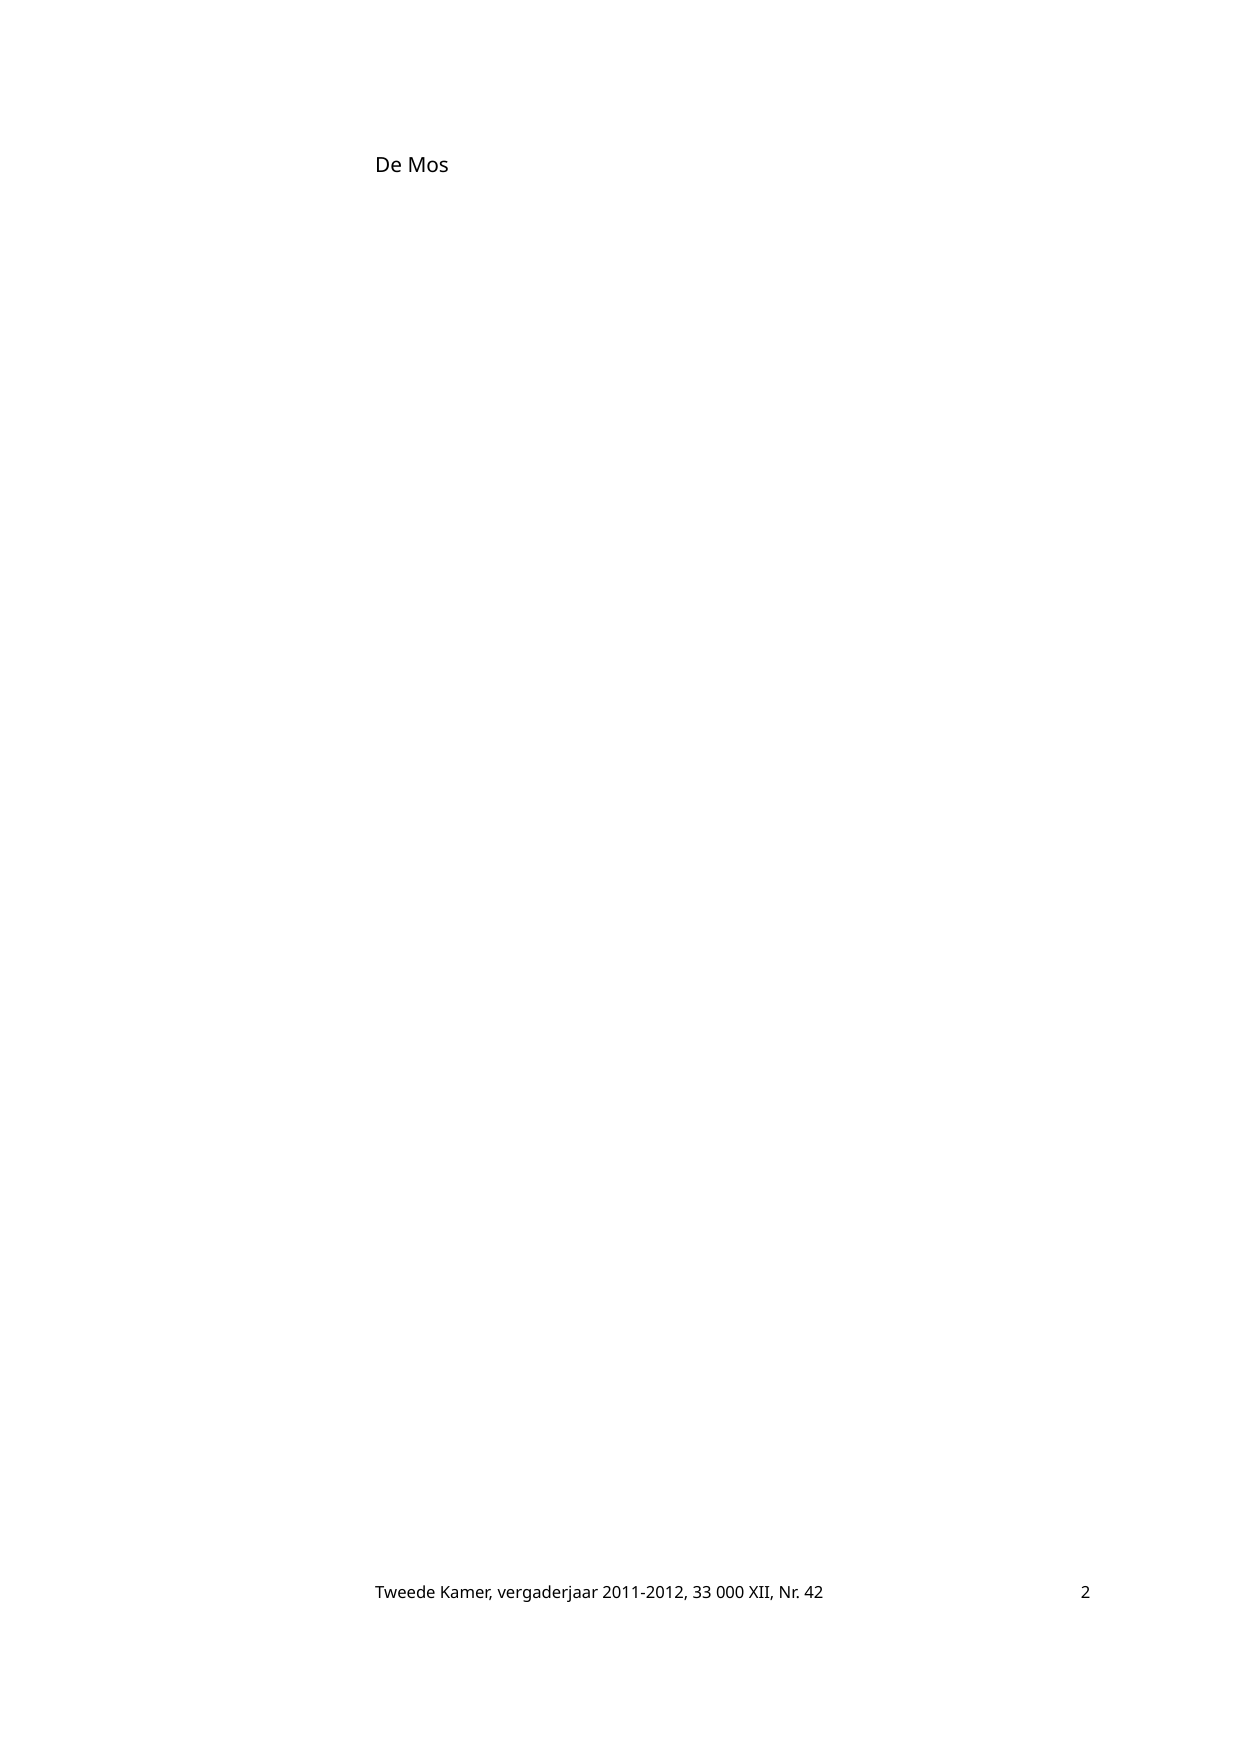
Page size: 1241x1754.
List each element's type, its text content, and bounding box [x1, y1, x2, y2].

text De Mos [375, 150, 1090, 178]
